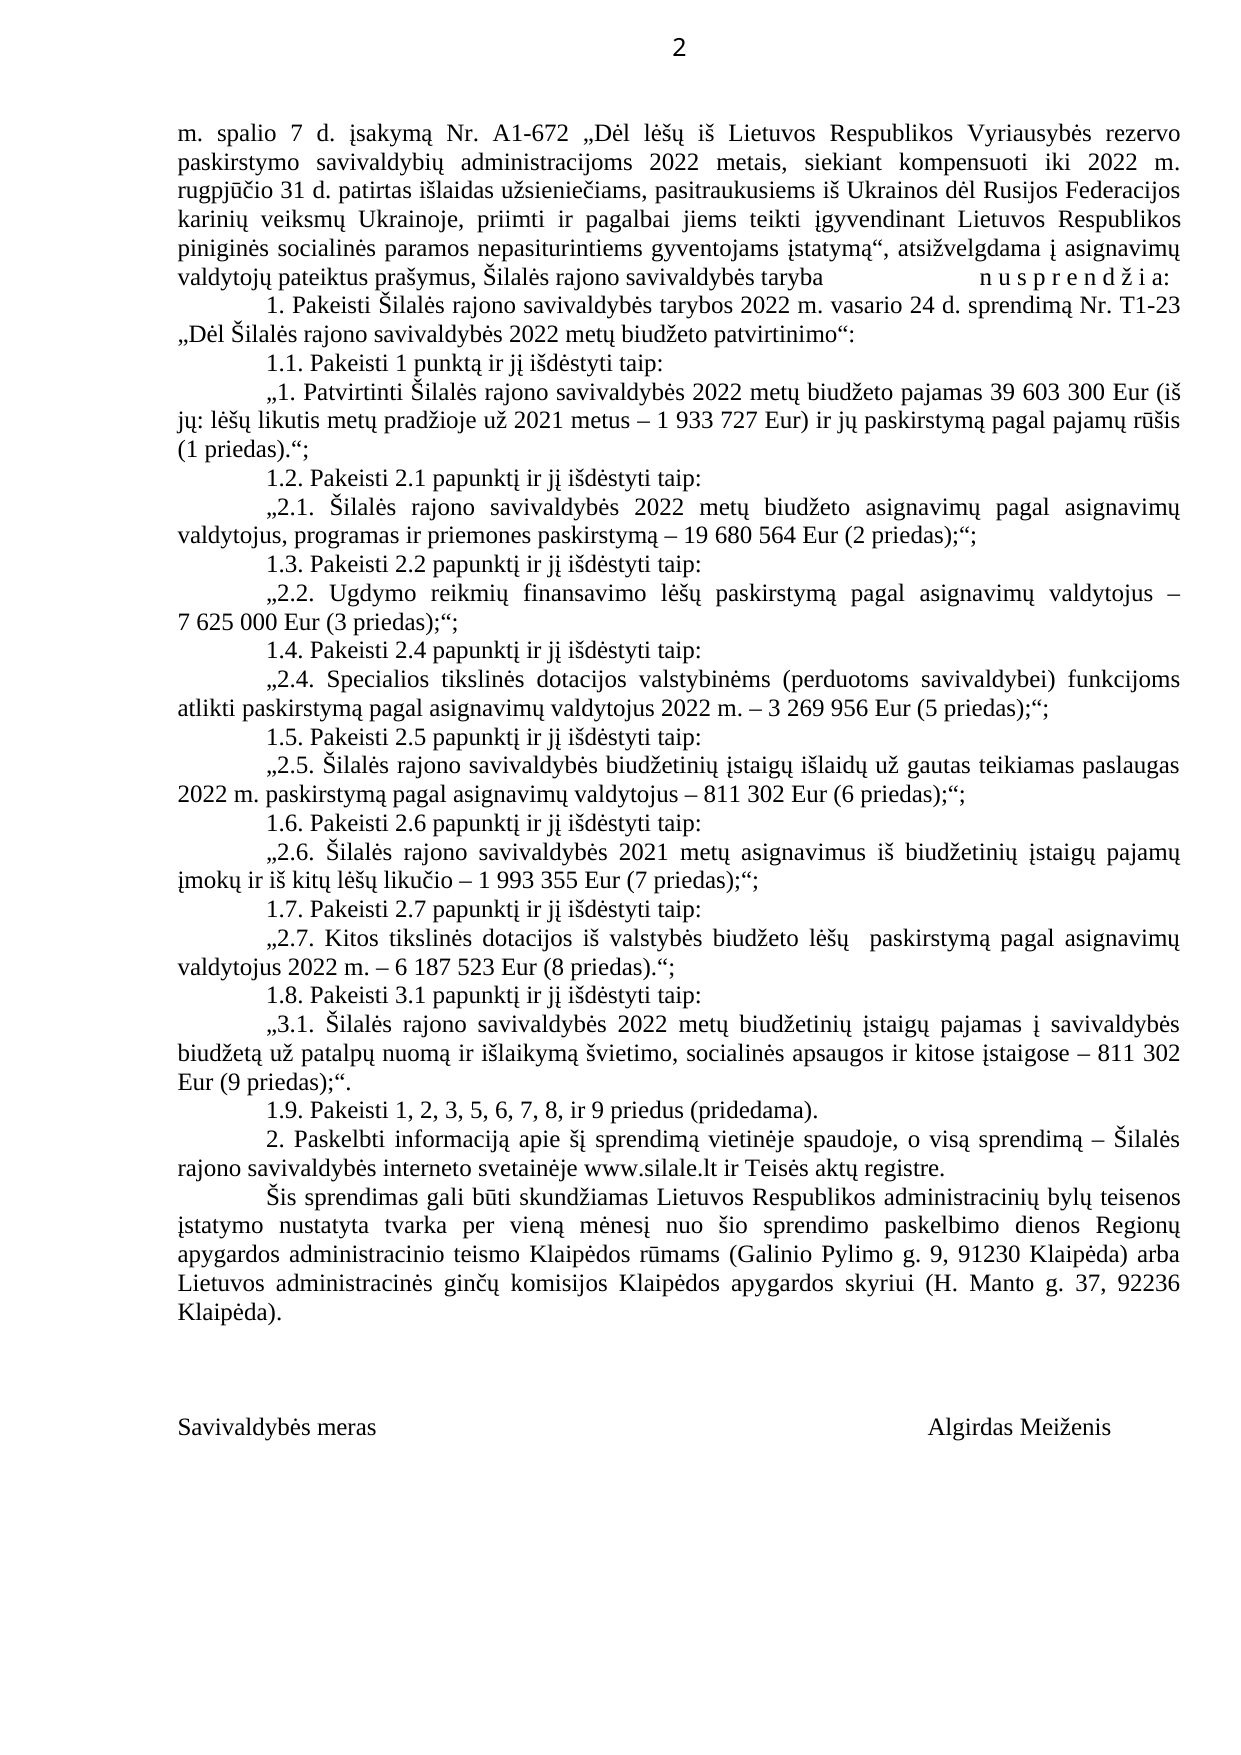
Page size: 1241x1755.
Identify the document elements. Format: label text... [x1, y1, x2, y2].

text „3.1. Šilalės rajono savivaldybės 2022 metų biudžetinių įstaigų pajamas į savivaldybės biudžetą už patalpų nuomą ir išlaikymą švietimo, socialinės apsaugos ir kitose įstaigose – 811 302 Eur (9 priedas);“. [177, 1009, 1181, 1096]
text 1.4. Pakeisti 2.4 papunktį ir jį išdėstyti taip: [177, 636, 1181, 664]
text „2.7. Kitos tikslinės dotacijos iš valstybės biudžeto lėšų paskirstymą pagal asignavimų valdytojus 2022 m. – 6 187 523 Eur (8 priedas).“; [177, 923, 1181, 981]
text „2.2. Ugdymo reikmių finansavimo lėšų paskirstymą pagal asignavimų valdytojus – 7 625 000 Eur (3 priedas);“; [177, 578, 1181, 636]
text „2.1. Šilalės rajono savivaldybės 2022 metų biudžeto asignavimų pagal asignavimų valdytojus, programas ir priemones paskirstymą – 19 680 564 Eur (2 priedas);“; [177, 492, 1181, 549]
text 1.7. Pakeisti 2.7 papunktį ir jį išdėstyti taip: [177, 894, 1181, 923]
text 1.3. Pakeisti 2.2 papunktį ir jį išdėstyti taip: [177, 549, 1181, 578]
text „1. Patvirtinti Šilalės rajono savivaldybės 2022 metų biudžeto pajamas 39 603 300 Eur (iš jų: lėšų likutis metų pradžioje už 2021 metus – 1 933 727 Eur) ir jų paskirstymą pagal pajamų rūšis (1 priedas).“; [177, 377, 1181, 463]
text 1.8. Pakeisti 3.1 papunktį ir jį išdėstyti taip: [177, 981, 1181, 1009]
text 1.9. Pakeisti 1, 2, 3, 5, 6, 7, 8, ir 9 priedus (pridedama). [177, 1096, 1181, 1124]
text „2.6. Šilalės rajono savivaldybės 2021 metų asignavimus iš biudžetinių įstaigų pajamų įmokų ir iš kitų lėšų likučio – 1 993 355 Eur (7 priedas);“; [177, 837, 1181, 894]
text „2.5. Šilalės rajono savivaldybės biudžetinių įstaigų išlaidų už gautas teikiamas paslaugas 2022 m. paskirstymą pagal asignavimų valdytojus – 811 302 Eur (6 priedas);“; [177, 751, 1181, 808]
text 1.6. Pakeisti 2.6 papunktį ir jį išdėstyti taip: [177, 808, 1181, 837]
text Savivaldybės meras Algirdas Meiženis [177, 1412, 1181, 1441]
text „2.4. Specialios tikslinės dotacijos valstybinėms (perduotoms savivaldybei) funkcijoms atlikti paskirstymą pagal asignavimų valdytojus 2022 m. – 3 269 956 Eur (5 priedas);“; [177, 664, 1181, 722]
text m. spalio 7 d. įsakymą Nr. A1-672 „Dėl lėšų iš Lietuvos Respublikos Vyriausybės rezervo paskirstymo savivaldybių administracijoms 2022 metais, siekiant kompensuoti iki 2022 m. rugpjūčio 31 d. patirtas išlaidas užsieniečiams, pasitraukusiems iš Ukrainos dėl Rusijos Federacijos karinių veiksmų Ukrainoje, priimti ir pagalbai jiems teikti įgyvendinant Lietuvos Respublikos piniginės socialinės paramos nepasiturintiems gyventojams įstatymą“, atsižvelgdama į asignavimų valdytojų pateiktus prašymus, Šilalės rajono savivaldybės taryba n u s p r e n d ž i a: [177, 118, 1181, 291]
text 1.2. Pakeisti 2.1 papunktį ir jį išdėstyti taip: [177, 463, 1181, 492]
text 2. Paskelbti informaciją apie šį sprendimą vietinėje spaudoje, o visą sprendimą – Šilalės rajono savivaldybės interneto svetainėje www.silale.lt ir Teisės aktų registre. [177, 1124, 1181, 1182]
text 1.1. Pakeisti 1 punktą ir jį išdėstyti taip: [177, 348, 1181, 377]
text 1. Pakeisti Šilalės rajono savivaldybės tarybos 2022 m. vasario 24 d. sprendimą Nr. T1-23 „Dėl Šilalės rajono savivaldybės 2022 metų biudžeto patvirtinimo“: [177, 291, 1181, 348]
text Šis sprendimas gali būti skundžiamas Lietuvos Respublikos administracinių bylų teisenos įstatymo nustatyta tvarka per vieną mėnesį nuo šio sprendimo paskelbimo dienos Regionų apygardos administracinio teismo Klaipėdos rūmams (Galinio Pylimo g. 9, 91230 Klaipėda) arba Lietuvos administracinės ginčų komisijos Klaipėdos apygardos skyriui (H. Manto g. 37, 92236 Klaipėda). [177, 1182, 1181, 1326]
text 1.5. Pakeisti 2.5 papunktį ir jį išdėstyti taip: [177, 722, 1181, 751]
